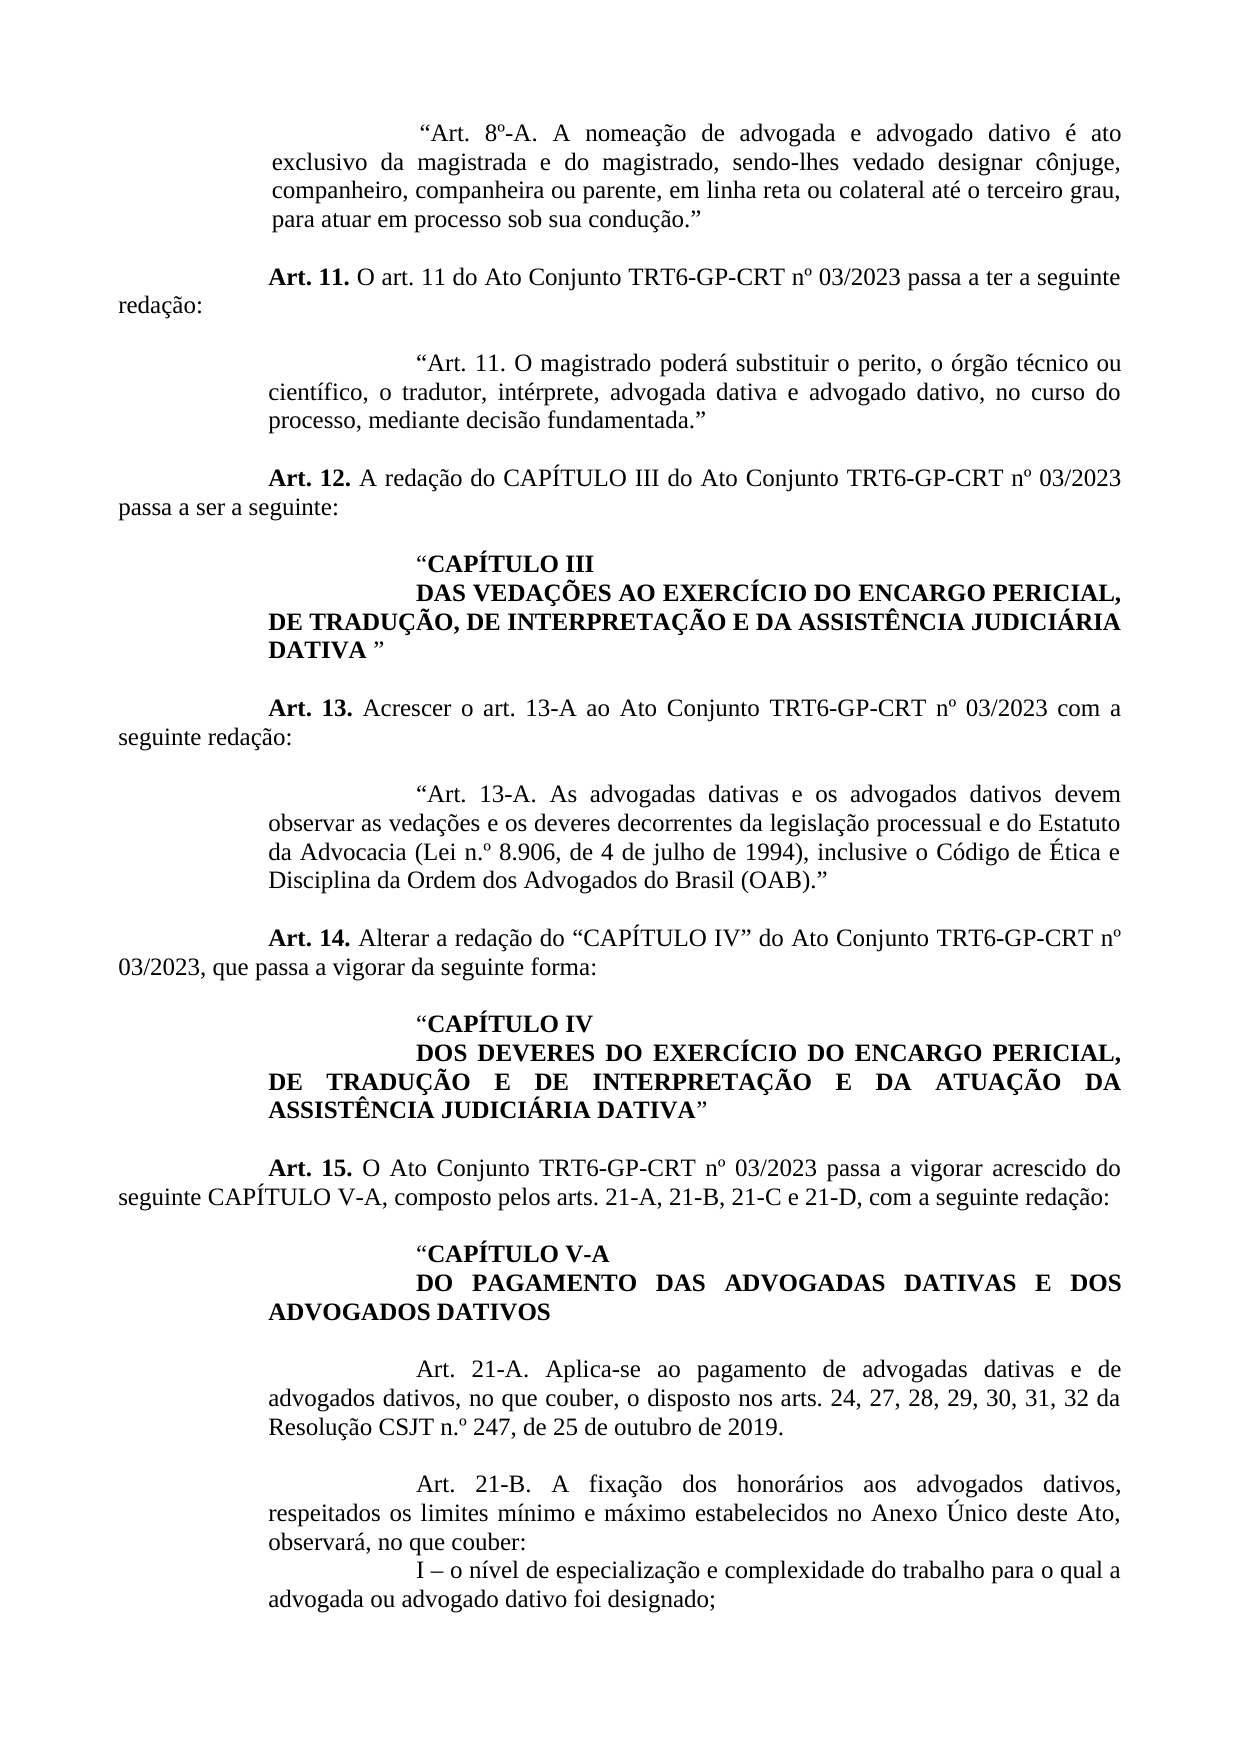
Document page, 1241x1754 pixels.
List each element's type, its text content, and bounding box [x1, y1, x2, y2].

text “CAPÍTULO IV [268, 1009, 1122, 1038]
text Art. 13. Acrescer o art. 13-A ao Ato Conjunto TRT6-GP-CRT nº 03/2023 com a seguinte redação: [118, 693, 1122, 751]
text DOS DEVERES DO EXERCÍCIO DO ENCARGO PERICIAL, DE TRADUÇÃO E DE INTERPRETAÇÃO E DA ATUAÇÃO DA ASSISTÊNCIA JUDICIÁRIA DATIVA” [268, 1038, 1122, 1124]
text I – o nível de especialização e complexidade do trabalho para o qual a advogada ou advogado dativo foi designado; [268, 1556, 1122, 1613]
text Art. 15. O Ato Conjunto TRT6-GP-CRT nº 03/2023 passa a vigorar acrescido do seguinte CAPÍTULO V-A, composto pelos arts. 21-A, 21-B, 21-C e 21-D, com a seguinte redação: [118, 1153, 1122, 1211]
text Art. 11. O art. 11 do Ato Conjunto TRT6-GP-CRT nº 03/2023 passa a ter a seguinte redação: [118, 262, 1122, 319]
text “CAPÍTULO III [268, 549, 1122, 578]
text DAS VEDAÇÕES AO EXERCÍCIO DO ENCARGO PERICIAL, DE TRADUÇÃO, DE INTERPRETAÇÃO E DA ASSISTÊNCIA JUDICIÁRIA DATIVA ” [268, 578, 1122, 664]
text Art. 21-A. Aplica-se ao pagamento de advogadas dativas e de advogados dativos, no que couber, o disposto nos arts. 24, 27, 28, 29, 30, 31, 32 da Resolução CSJT n.º 247, de 25 de outubro de 2019. [268, 1354, 1122, 1441]
text Art. 12. A redação do CAPÍTULO III do Ato Conjunto TRT6-GP-CRT nº 03/2023 passa a ser a seguinte: [118, 463, 1122, 521]
text “CAPÍTULO V-A [268, 1239, 1122, 1268]
text “Art. 11. O magistrado poderá substituir o perito, o órgão técnico ou científico, o tradutor, intérprete, advogada dativa e advogado dativo, no curso do processo, mediante decisão fundamentada.” [268, 348, 1122, 434]
text DO PAGAMENTO DAS ADVOGADAS DATIVAS E DOS ADVOGADOS DATIVOS [268, 1268, 1122, 1326]
text Art. 14. Alterar a redação do “CAPÍTULO IV” do Ato Conjunto TRT6-GP-CRT nº 03/2023, que passa a vigorar da seguinte forma: [118, 923, 1122, 981]
text Art. 21-B. A fixação dos honorários aos advogados dativos, respeitados os limites mínimo e máximo estabelecidos no Anexo Único deste Ato, observará, no que couber: [268, 1469, 1122, 1556]
text “Art. 8º-A. A nomeação de advogada e advogado dativo é ato exclusivo da magistrada e do magistrado, sendo-lhes vedado designar cônjuge, companheiro, companheira ou parente, em linha reta ou colateral até o terceiro grau, para atuar em processo sob sua condução.” [272, 118, 1122, 233]
text “Art. 13-A. As advogadas dativas e os advogados dativos devem observar as vedações e os deveres decorrentes da legislação processual e do Estatuto da Advocacia (Lei n.º 8.906, de 4 de julho de 1994), inclusive o Código de Ética e Disciplina da Ordem dos Advogados do Brasil (OAB).” [268, 779, 1122, 894]
